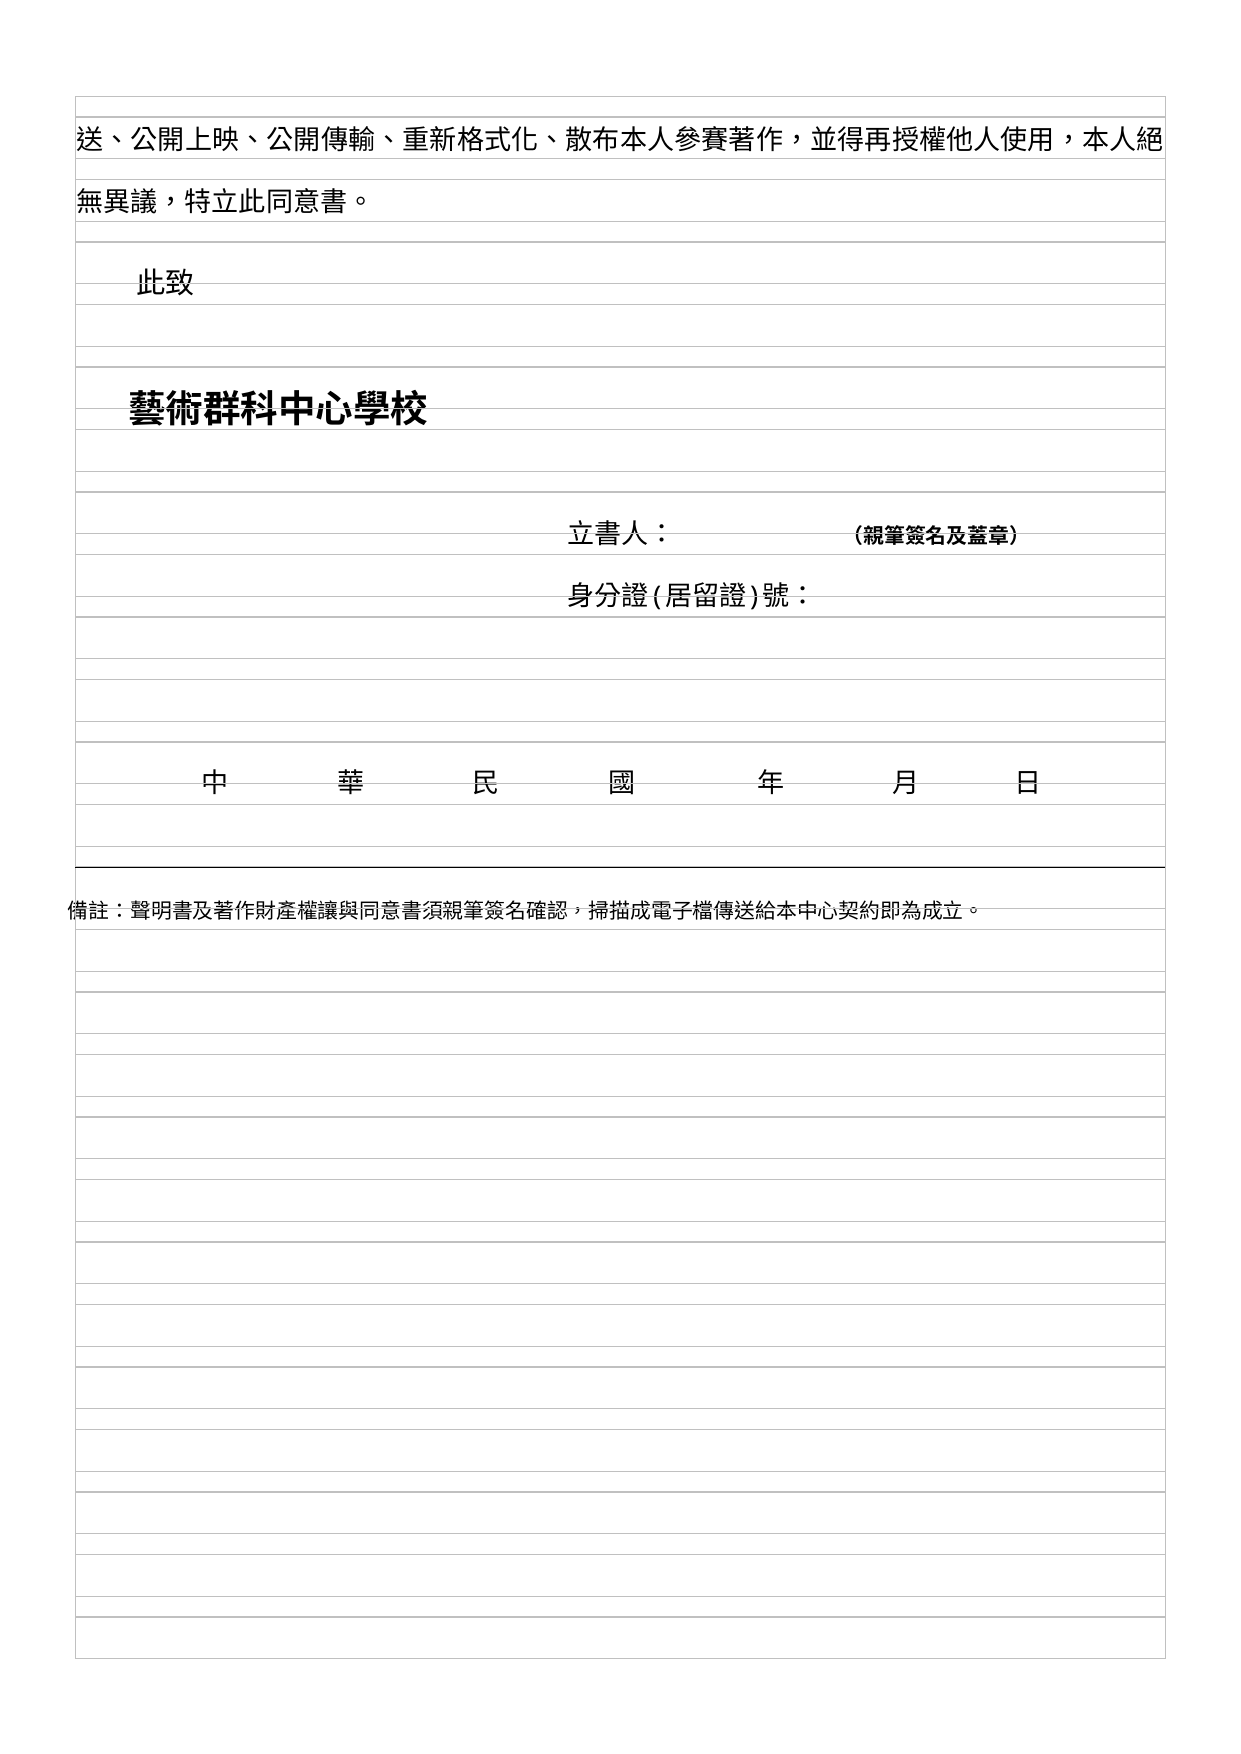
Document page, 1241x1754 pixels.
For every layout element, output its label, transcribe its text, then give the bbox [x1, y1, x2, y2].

text 藝術群科中心學校 [76, 368, 1165, 408]
text 此致 [76, 243, 1165, 283]
text [76, 97, 1165, 116]
text [76, 159, 1165, 179]
text 此致 [183, 276, 190, 283]
text 立書人： （親筆簽名及蓋章） [567, 493, 1165, 533]
text 備註：聲明書及著作財產權讓與同意書須親筆簽名確認，掃描成電子檔傳送給本中心契約即為成立。 [76, 868, 1165, 908]
text 藝術群科中心學校 [76, 409, 1165, 427]
text 身分證(居留證)號： [567, 555, 1165, 596]
text 立書人： （親筆簽名及蓋章） [567, 534, 1165, 552]
text 此致 [76, 284, 1165, 302]
text 中 華 民 國 年 月 日 [76, 743, 1165, 783]
text 身分證(居留證)號： [567, 597, 1165, 614]
text 中 華 民 國 年 月 日 [76, 784, 1165, 802]
text 無異議，特立此同意書。 [76, 180, 1165, 221]
text 送、公開上映、公開傳輸、重新格式化、散布本人參賽著作，並得再授權他人使用，本人絕 [76, 118, 1165, 158]
text 備註：聲明書及著作財產權讓與同意書須親筆簽名確認，掃描成電子檔傳送給本中心契約即為成立。 [76, 909, 1165, 929]
